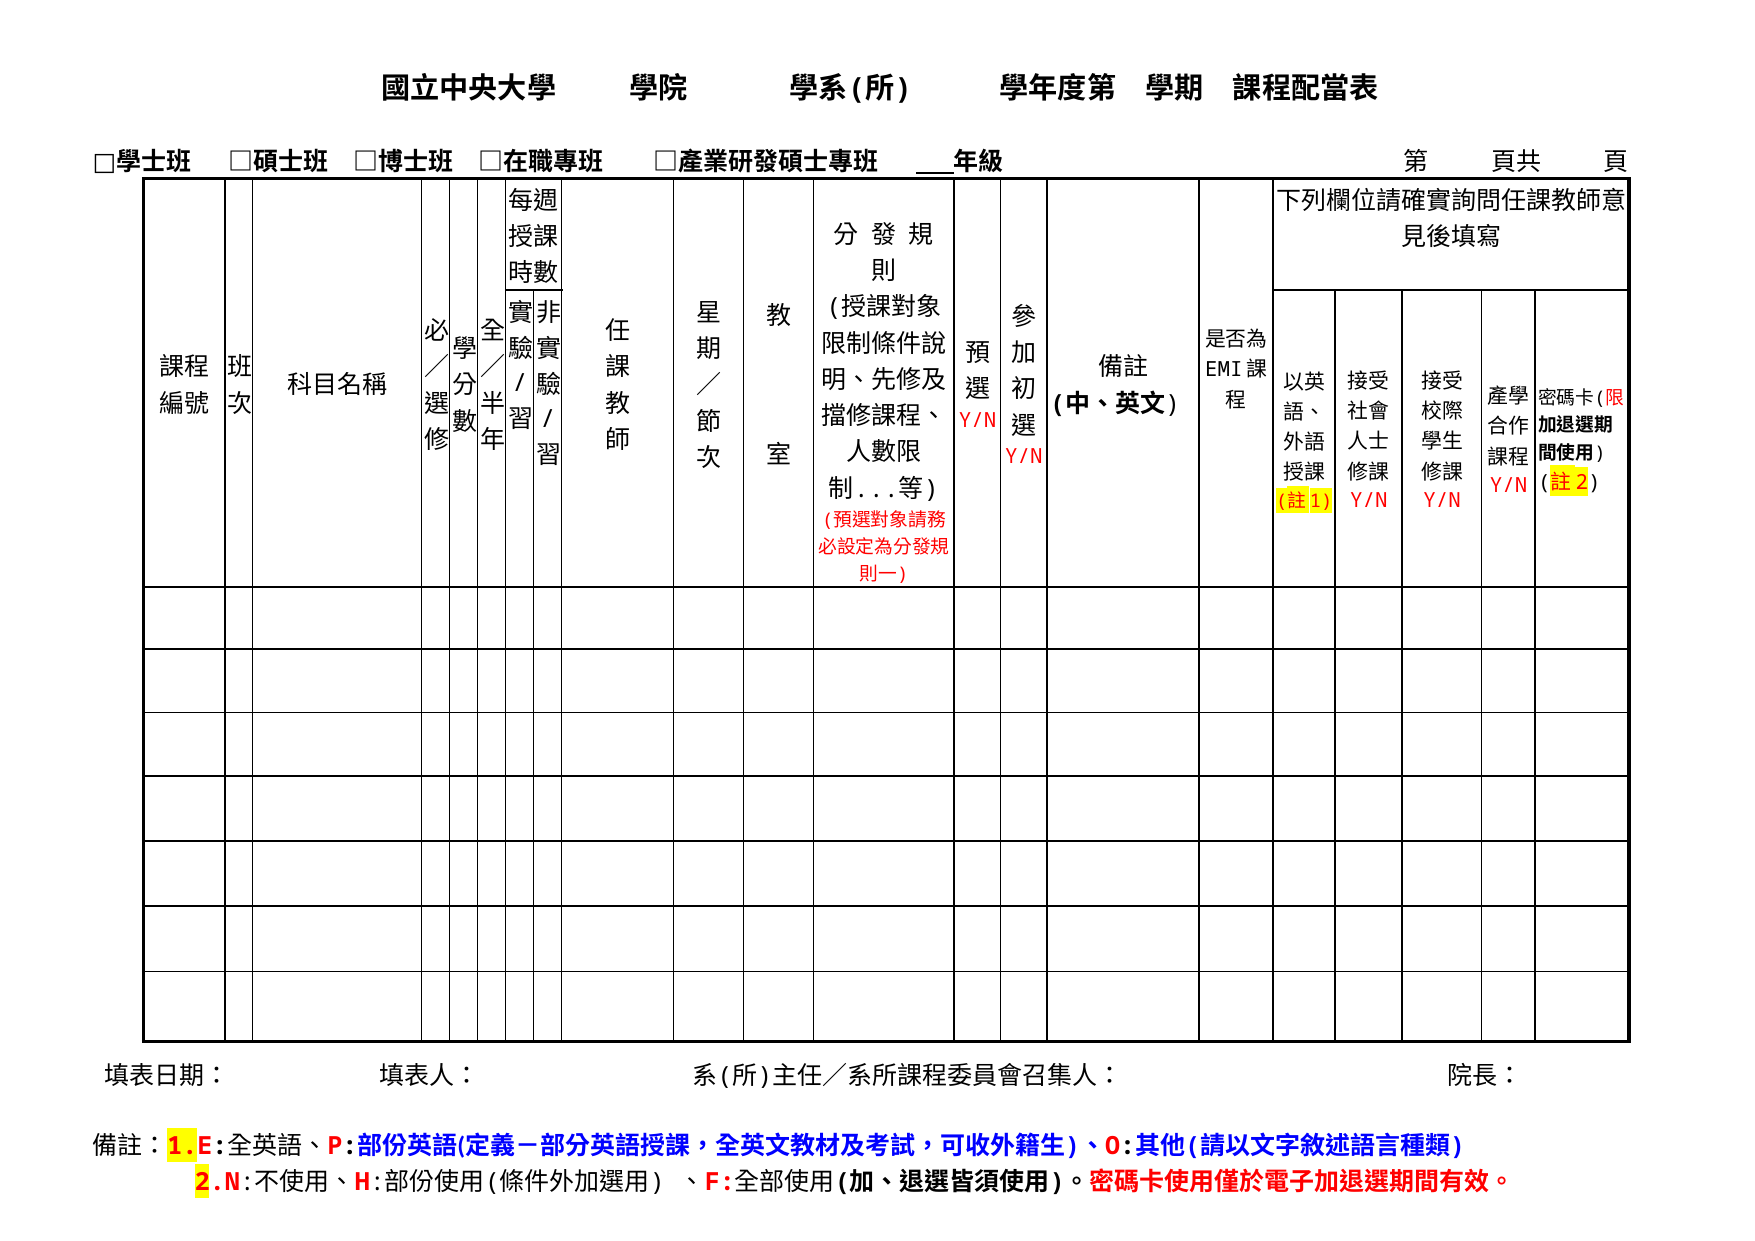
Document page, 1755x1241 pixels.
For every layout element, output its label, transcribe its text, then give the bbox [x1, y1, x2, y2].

table_header 備註 (中、英文) [1048, 180, 1198, 586]
table_cell [478, 777, 505, 840]
table_cell [955, 972, 1000, 1040]
table_cell [674, 842, 743, 905]
table_cell [1001, 650, 1046, 712]
table_cell [1200, 713, 1272, 775]
table_header 參加初選Y/N [1001, 180, 1046, 586]
text 備註：1.E:全英語、P:部份英語(定義－部分英語授課，全英文教材及考試，可收外籍生)、O:其他(請以文字敘述語言種類) [92, 1126, 1724, 1162]
table_cell [253, 777, 421, 840]
table_cell [534, 907, 561, 971]
table_cell [955, 907, 1000, 971]
text □學士班 □碩士班 □博士班 □在職專班 □產業研發碩士專班 年級 第 頁共 頁 [29, 141, 1724, 177]
table_cell [226, 972, 252, 1040]
table_cell [145, 777, 224, 840]
table_cell [450, 907, 477, 971]
table_cell [1001, 713, 1046, 775]
table_cell [1336, 972, 1401, 1040]
table_cell 非實 驗/習 [534, 291, 561, 586]
table_cell [674, 713, 743, 775]
table_cell [145, 972, 224, 1040]
table_cell [1482, 650, 1534, 712]
table_cell [1200, 972, 1272, 1040]
table_cell [145, 650, 224, 712]
table_cell [1048, 972, 1198, 1040]
table_header 預選Y/N [955, 180, 1000, 586]
table_header 必 ／ 選 修 [422, 180, 449, 586]
table_cell [1536, 907, 1627, 971]
table_cell 接受 校際 學生 修課 Y/N [1403, 291, 1481, 586]
table_cell [1048, 907, 1198, 971]
table_cell [1536, 842, 1627, 905]
table_cell [422, 842, 449, 905]
table_cell [1200, 907, 1272, 971]
table_cell [226, 650, 252, 712]
table_cell [1048, 650, 1198, 712]
table_cell [1200, 842, 1272, 905]
table_cell [506, 713, 533, 775]
table_header 班 次 [226, 180, 252, 586]
table_cell [534, 842, 561, 905]
table_cell [534, 972, 561, 1040]
table_cell [1274, 777, 1334, 840]
table_cell [506, 907, 533, 971]
table_cell [1536, 650, 1627, 712]
table_cell [450, 777, 477, 840]
table_cell [1482, 972, 1534, 1040]
table_cell [1274, 713, 1334, 775]
table_cell [562, 588, 673, 648]
table_cell 接受 社會 人士 修課 Y/N [1336, 291, 1401, 586]
table_cell [1200, 777, 1272, 840]
table_cell [226, 907, 252, 971]
table_cell [1048, 588, 1198, 648]
table_header 全 ／ 半 年 [478, 180, 505, 586]
table_cell [422, 588, 449, 648]
table_cell [814, 650, 953, 712]
table_header 下列欄位請確實詢問任課教師意見後填寫 [1274, 180, 1627, 289]
table_cell [506, 972, 533, 1040]
table_cell [955, 588, 1000, 648]
table_cell [506, 777, 533, 840]
table_cell [506, 588, 533, 648]
table_cell [955, 842, 1000, 905]
table_cell [1336, 650, 1401, 712]
table_cell [1403, 588, 1481, 648]
table_cell [1001, 842, 1046, 905]
text 2.N:不使用、H:部份使用(條件外加選用) 、F:全部使用(加、退選皆須使用)。密碼卡使用僅於電子加退選期間有效。 [29, 1162, 1724, 1198]
table_cell [1336, 777, 1401, 840]
table_header 課程 編號 [145, 180, 224, 586]
table_cell [744, 713, 813, 775]
table_cell [450, 650, 477, 712]
table_cell [1336, 907, 1401, 971]
table_cell [1200, 650, 1272, 712]
table_cell [562, 842, 673, 905]
table_cell [422, 713, 449, 775]
table_cell [674, 650, 743, 712]
table_cell [1403, 650, 1481, 712]
table_cell [145, 907, 224, 971]
table_cell [1482, 842, 1534, 905]
table_cell [562, 713, 673, 775]
table_cell [674, 972, 743, 1040]
table_cell [1274, 907, 1334, 971]
table_cell [450, 713, 477, 775]
table_cell [253, 650, 421, 712]
table_cell [1048, 842, 1198, 905]
table_cell [674, 777, 743, 840]
table_cell [744, 777, 813, 840]
table_cell [422, 907, 449, 971]
table_cell [226, 713, 252, 775]
table_cell [674, 588, 743, 648]
table_header 任 課 教 師 [562, 180, 673, 586]
table_cell [534, 588, 561, 648]
table_cell [674, 907, 743, 971]
table_cell [145, 842, 224, 905]
table_cell [253, 972, 421, 1040]
table_cell [1001, 777, 1046, 840]
table_cell [1482, 588, 1534, 648]
table_cell [422, 777, 449, 840]
table_cell [1274, 588, 1334, 648]
table_cell [744, 907, 813, 971]
table_cell [1482, 713, 1534, 775]
table_cell [955, 650, 1000, 712]
text 填表日期： 填表人： 系(所)主任／系所課程委員會召集人： 院長： [29, 1055, 1724, 1092]
table_cell [253, 842, 421, 905]
table_cell 密碼卡(限加退選期間使用) (註2) [1536, 291, 1627, 586]
table_cell [450, 972, 477, 1040]
table_cell [478, 713, 505, 775]
table_cell [450, 842, 477, 905]
table_cell [1482, 907, 1534, 971]
table_cell [1403, 777, 1481, 840]
table_cell [1048, 713, 1198, 775]
table_cell [1403, 842, 1481, 905]
table_cell [814, 713, 953, 775]
table_cell [1536, 777, 1627, 840]
table_cell [226, 842, 252, 905]
table_cell [1001, 588, 1046, 648]
table_cell [1536, 588, 1627, 648]
table_header 科目名稱 [253, 180, 421, 586]
table_cell [562, 777, 673, 840]
table_cell [1001, 972, 1046, 1040]
table_cell [478, 972, 505, 1040]
table_cell [814, 777, 953, 840]
table_cell [1536, 972, 1627, 1040]
table_cell [478, 650, 505, 712]
table_cell [226, 588, 252, 648]
table_cell [744, 972, 813, 1040]
table_cell [1403, 907, 1481, 971]
table_cell [1403, 713, 1481, 775]
table_cell [422, 972, 449, 1040]
table_cell [955, 777, 1000, 840]
table_cell [145, 588, 224, 648]
table_cell [744, 842, 813, 905]
table_cell 實 驗/習 [506, 291, 533, 586]
table_cell 產學合作課程 Y/N [1482, 291, 1534, 586]
table_cell [253, 907, 421, 971]
table_cell [534, 777, 561, 840]
table_cell [478, 842, 505, 905]
table_cell [145, 713, 224, 775]
table_cell [534, 713, 561, 775]
table_cell [814, 842, 953, 905]
table_header 是否為EMI課程 [1200, 180, 1272, 586]
table_cell [506, 650, 533, 712]
table_cell 以英 語、 外語 授課 (註1) [1274, 291, 1334, 586]
table_header 學 分 數 [450, 180, 477, 586]
table_cell [814, 972, 953, 1040]
table_cell [253, 588, 421, 648]
table_cell [562, 650, 673, 712]
table_cell [744, 588, 813, 648]
table_cell [478, 907, 505, 971]
table_header 分 發 規 則 (授課對象限制條件說明、先修及擋修課程、人數限制...等) (預選對象請務必設定為分發規則一) [814, 180, 953, 586]
table_cell [1200, 588, 1272, 648]
table_cell [1274, 972, 1334, 1040]
table_cell [814, 588, 953, 648]
table_cell [253, 713, 421, 775]
table_cell [1274, 842, 1334, 905]
table_cell [1001, 907, 1046, 971]
table_cell [450, 588, 477, 648]
table_cell [814, 907, 953, 971]
table_cell [955, 713, 1000, 775]
table_cell [1336, 588, 1401, 648]
table_cell [562, 907, 673, 971]
table_cell [506, 842, 533, 905]
table_header 星 期 ／ 節 次 [674, 180, 743, 586]
table_cell [1048, 777, 1198, 840]
table_cell [744, 650, 813, 712]
text 國立中央大學 學院 學系(所) 學年度第 學期 課程配當表 [29, 64, 1754, 107]
table_cell [478, 588, 505, 648]
table_cell [1403, 972, 1481, 1040]
table_cell [1482, 777, 1534, 840]
table_cell [534, 650, 561, 712]
table_cell [1336, 713, 1401, 775]
table_header 教 室 [744, 180, 813, 586]
table_header 每週 授課 時數 [506, 180, 561, 289]
table_cell [1274, 650, 1334, 712]
table_cell [1336, 842, 1401, 905]
table_cell [422, 650, 449, 712]
table_cell [562, 972, 673, 1040]
table_cell [1536, 713, 1627, 775]
table_cell [226, 777, 252, 840]
